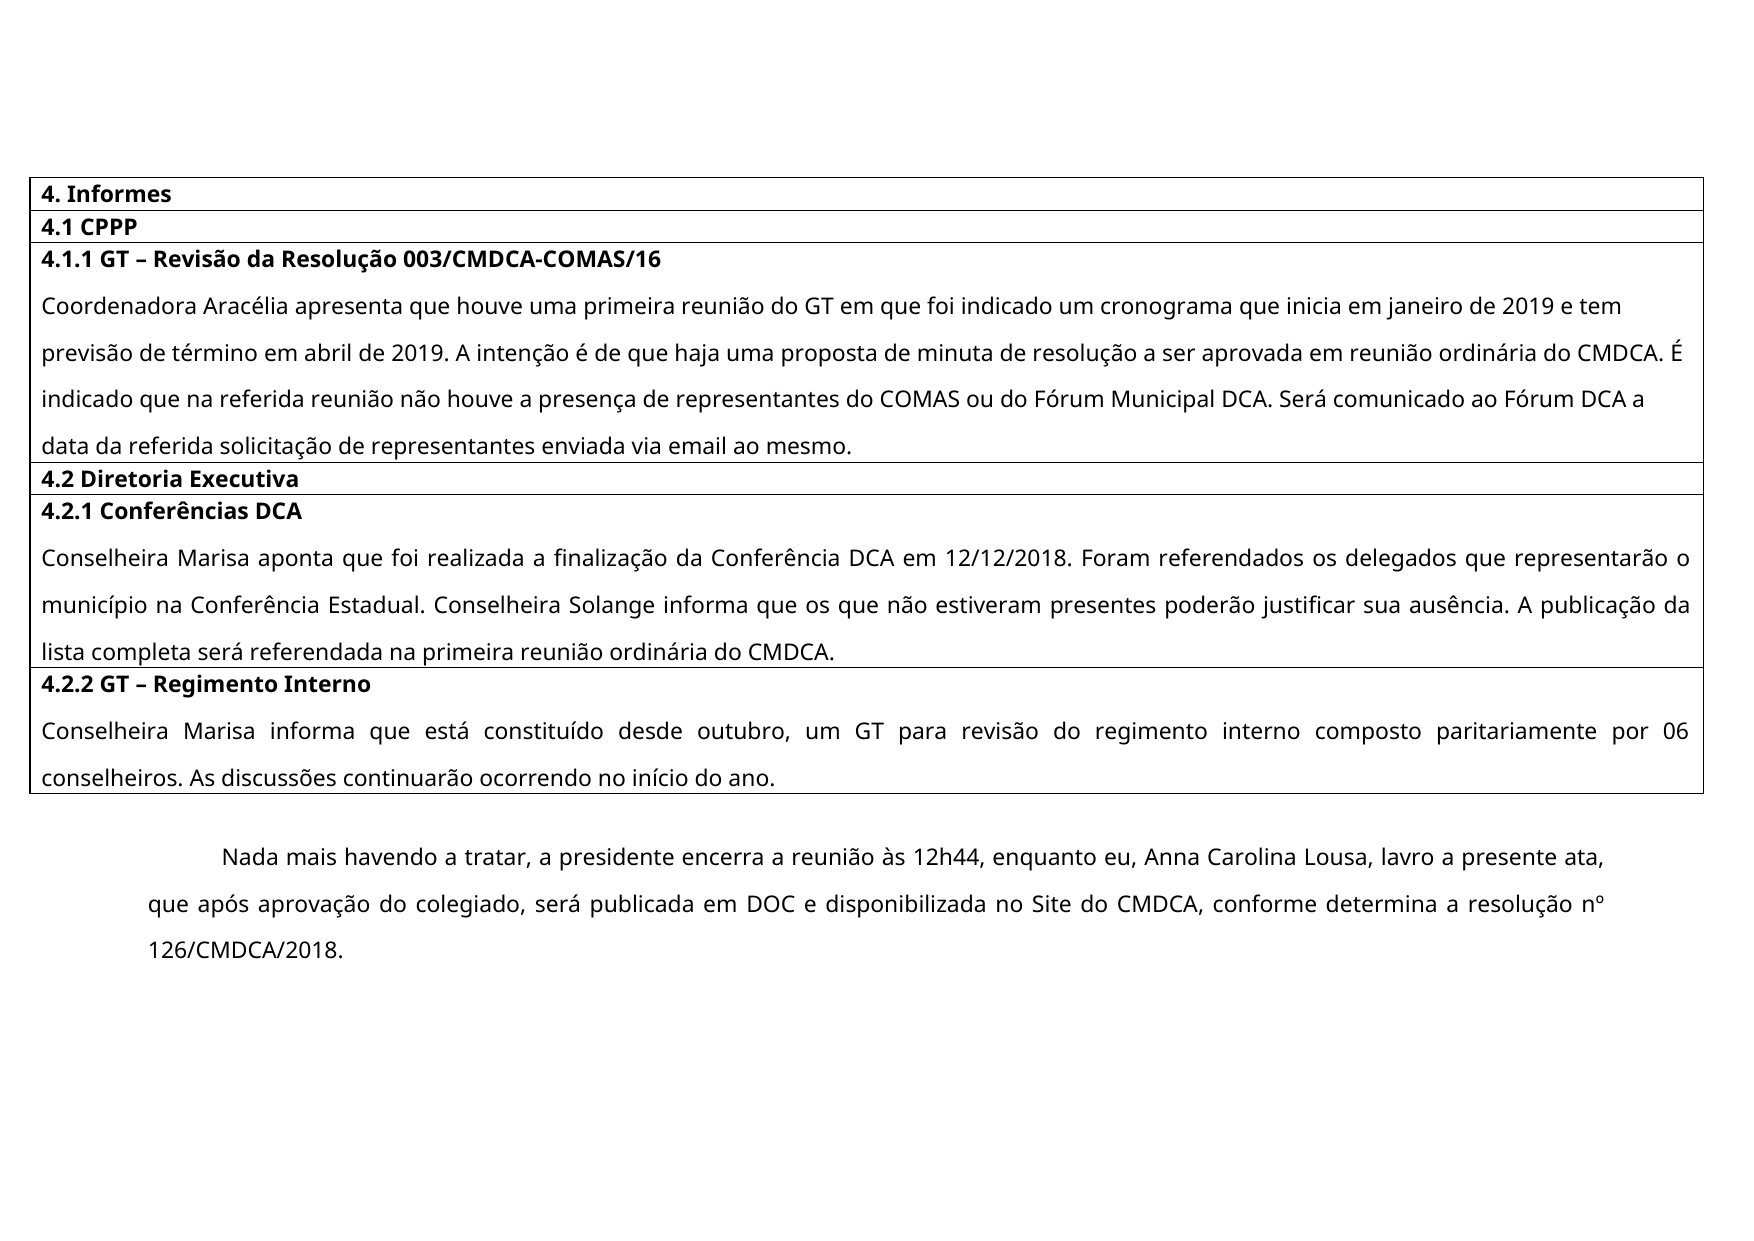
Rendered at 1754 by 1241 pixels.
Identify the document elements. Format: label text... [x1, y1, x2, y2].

table_cell 4.2 Diretoria Executiva [31, 463, 1703, 494]
table_cell 4. Informes [31, 178, 1703, 209]
table_cell 4.1.1 GT – Revisão da Resolução 003/CMDCA-COMAS/16 Coordenadora Aracélia apresenta que houve uma primeira reunião do GT em que foi indicado um cronograma que inicia em janeiro de 2019 e tem previsão de término em abril de 2019. A intenção é de que haja uma proposta de minuta de resolução a ser aprovada em reunião ordinária do CMDCA. É indicado que na referida reunião não houve a presença de representantes do COMAS ou do Fórum Municipal DCA. Será comunicado ao Fórum DCA a data da referida solicitação de representantes enviada via email ao mesmo. [31, 243, 1703, 462]
table_cell 4.2.1 Conferências DCA Conselheira Marisa aponta que foi realizada a finalização da Conferência DCA em 12/12/2018. Foram referendados os delegados que representarão o município na Conferência Estadual. Conselheira Solange informa que os que não estiveram presentes poderão justificar sua ausência. A publicação da lista completa será referendada na primeira reunião ordinária do CMDCA. [31, 495, 1703, 667]
table_cell 4.1 CPPP [31, 211, 1703, 242]
table_cell 4.2.2 GT – Regimento Interno Conselheira Marisa informa que está constituído desde outubro, um GT para revisão do regimento interno composto paritariamente por 06 conselheiros. As discussões continuarão ocorrendo no início do ano. [31, 668, 1703, 793]
text Nada mais havendo a tratar, a presidente encerra a reunião às 12h44, enquanto eu, Anna Carolina Lousa, lavro a presente ata, que após aprovação do colegiado, será publicada em DOC e disponibilizada no Site do CMDCA, conforme determina a resolução nº 126/CMDCA/2018. [148, 841, 1606, 966]
